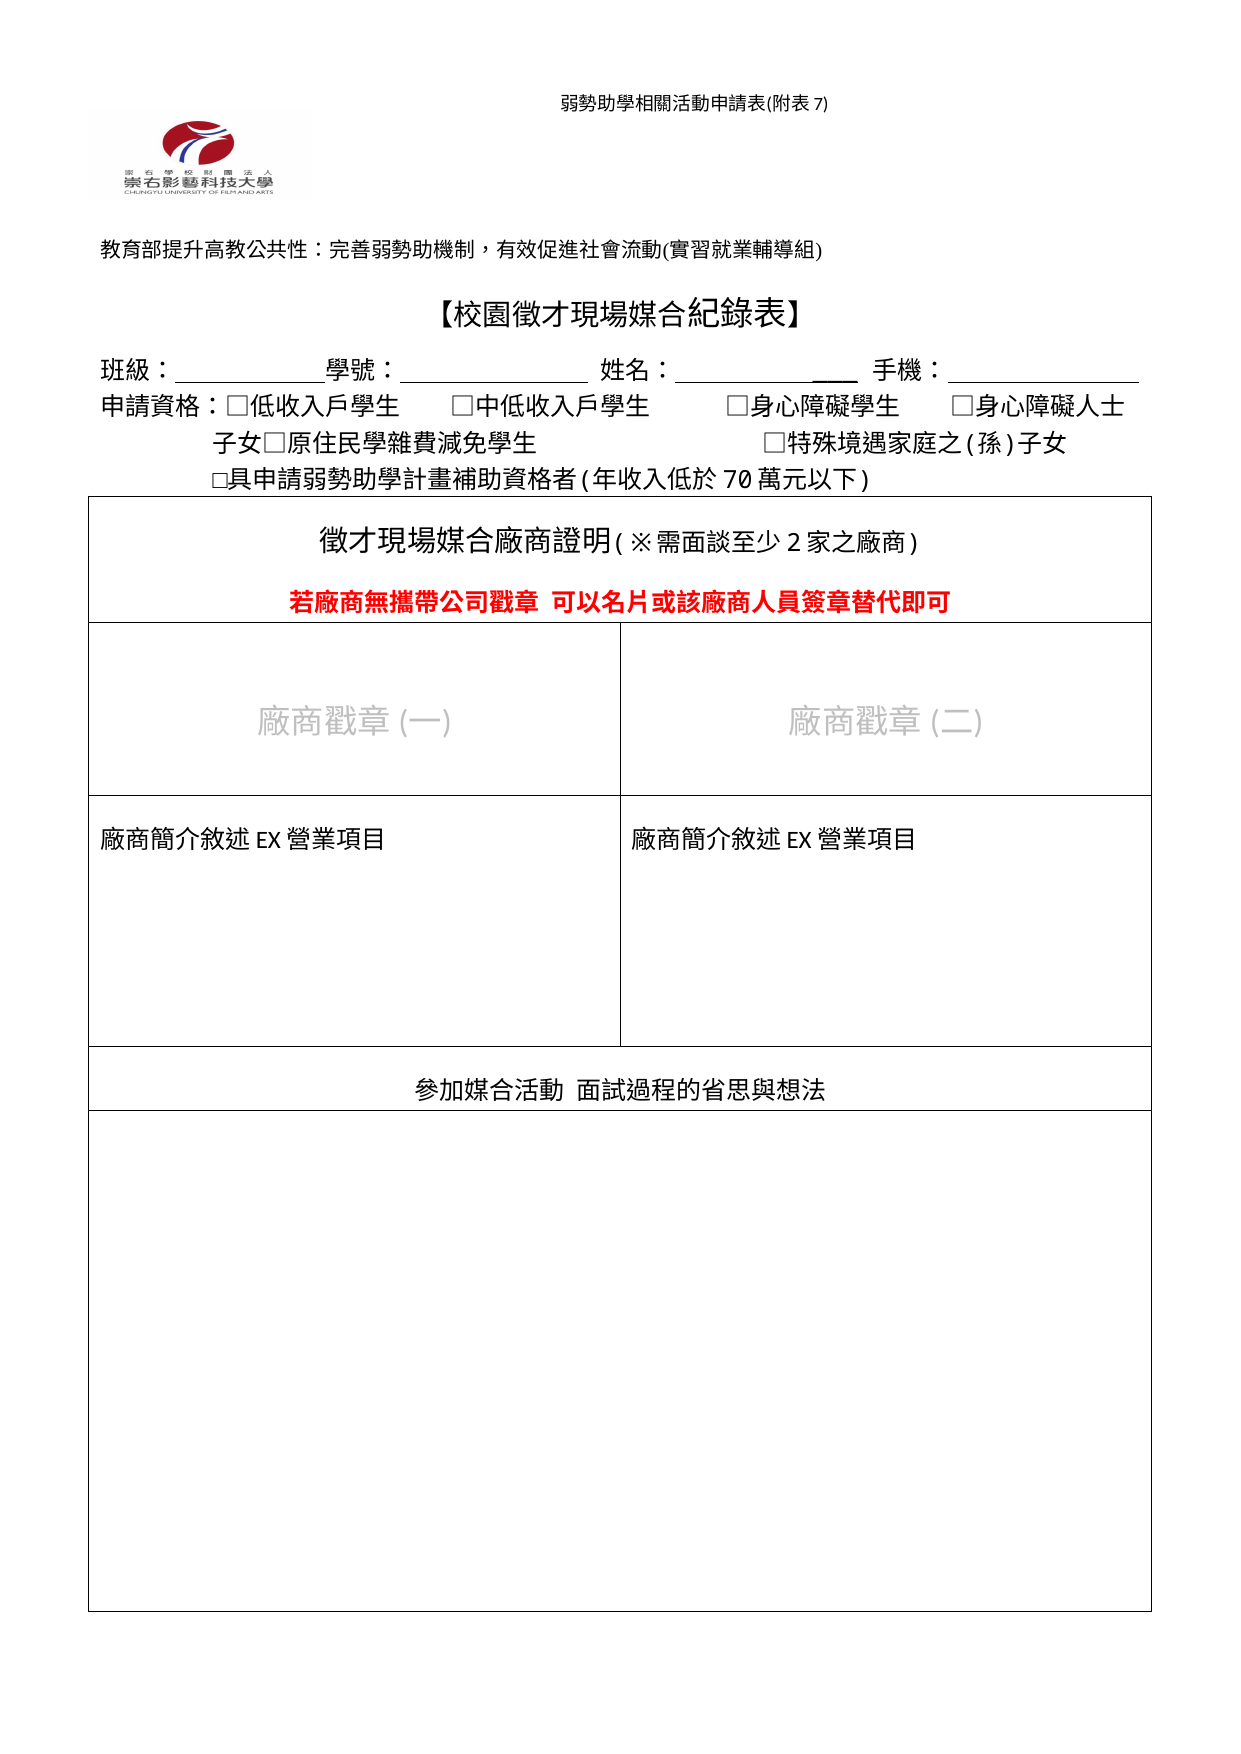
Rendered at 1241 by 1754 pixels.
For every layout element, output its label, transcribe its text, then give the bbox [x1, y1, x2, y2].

table_cell 廠商簡介敘述 EX 營業項目 [89, 796, 620, 1046]
table_cell 廠商戳章 (二) [621, 623, 1151, 795]
table_cell 廠商戳章 (一) [89, 623, 620, 795]
table_cell 參加媒合活動 面試過程的省思與想法 [89, 1047, 1151, 1110]
table_header 教育部提升高教公共性：完善弱勢助機制，有效促進社會流動(實習就業輔導組) 【校園徵才現場媒合紀錄表】 班級： 學號： 姓名： ___ 手機： 申請資格：□低收入戶學生 □中低收入戶學生 □身心障礙學生 □身心障礙人士子女□原住民學雜費減免學生 □特殊境遇家庭之(孫)子女 □具申請弱勢助學計畫補助資格者(年收入低於70萬元以下) [89, 207, 1152, 496]
table_cell 徵才現場媒合廠商證明(※需面談至少2家之廠商) 若廠商無攜帶公司戳章 可以名片或該廠商人員簽章替代即可 [89, 497, 1151, 622]
table_cell [89, 1111, 1151, 1611]
table_cell 廠商簡介敘述EX 營業項目 [621, 796, 1151, 1046]
